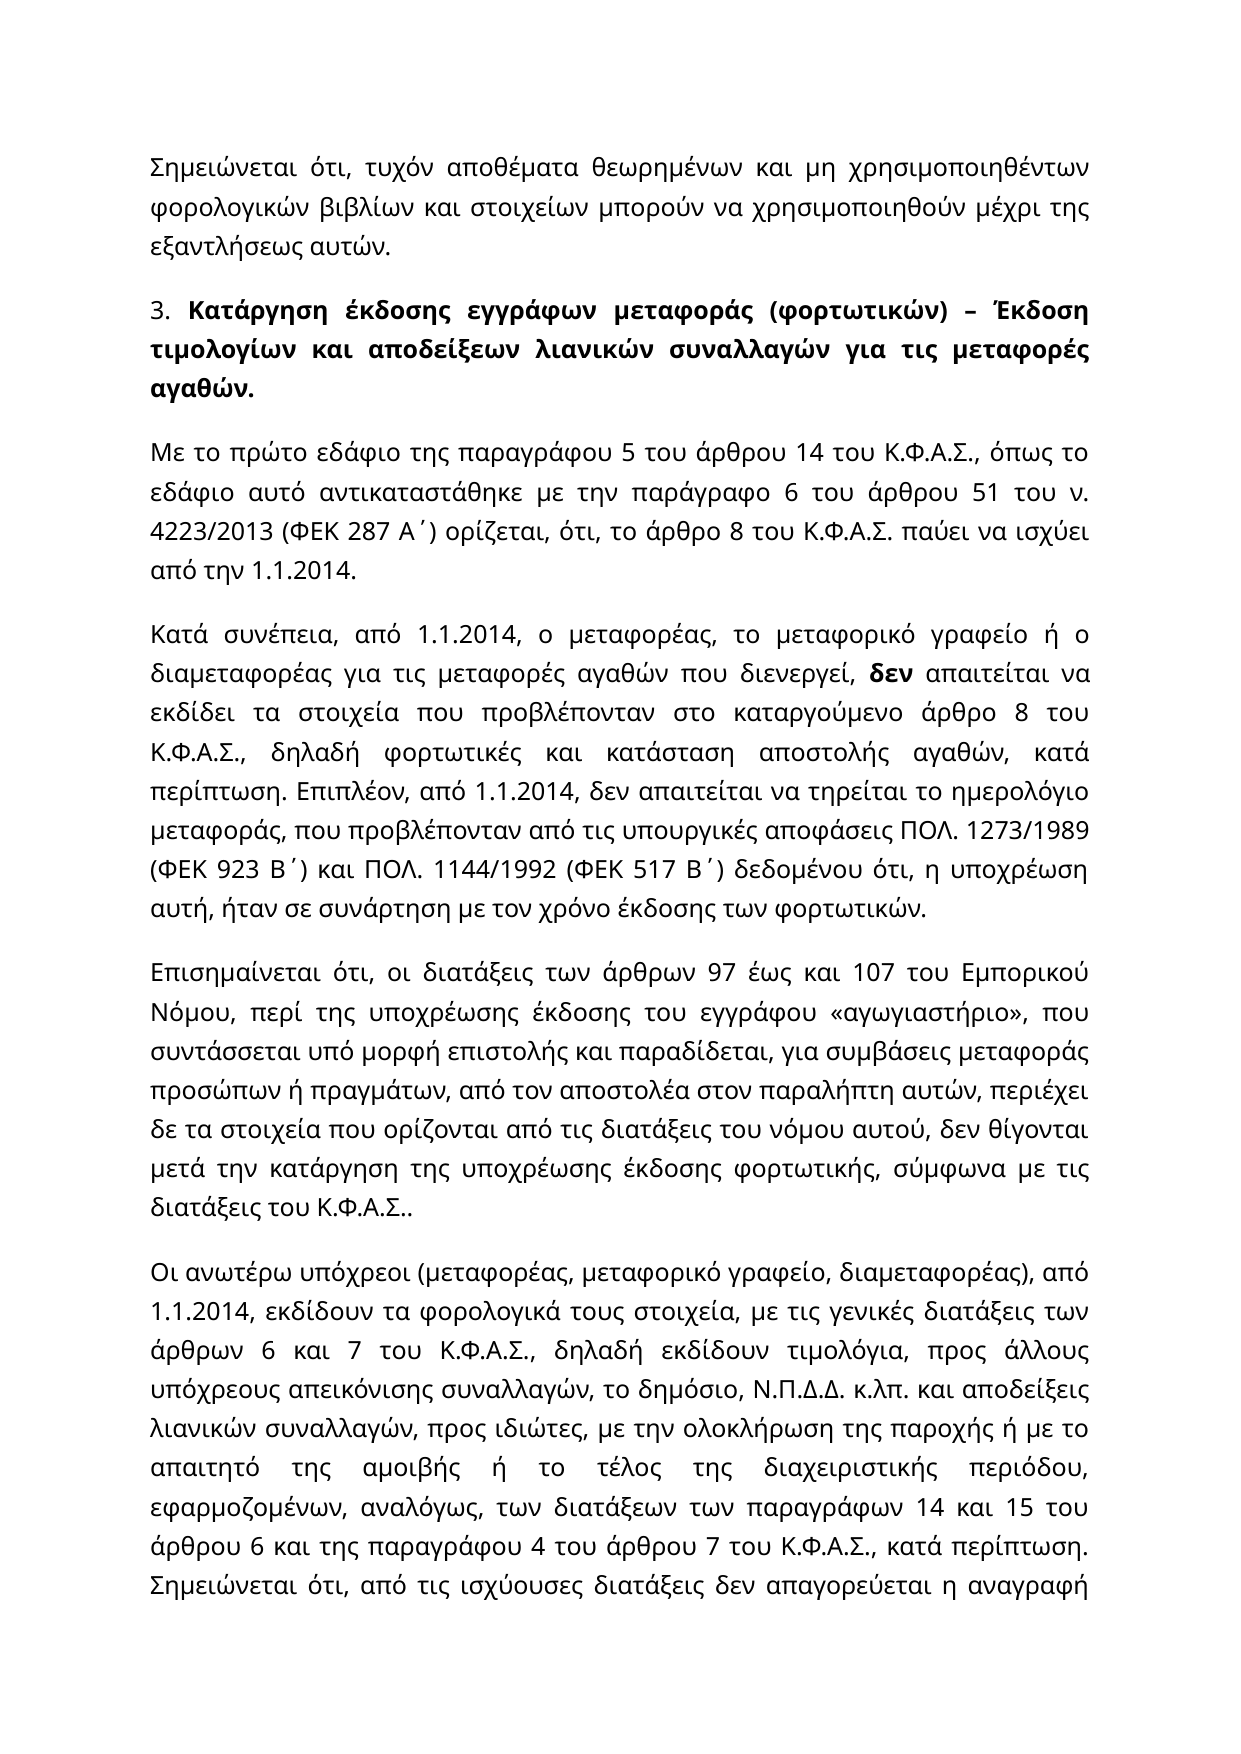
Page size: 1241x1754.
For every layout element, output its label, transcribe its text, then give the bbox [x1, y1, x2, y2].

text Σημειώνεται ότι, τυχόν αποθέματα θεωρημένων και μη χρησιμοποιηθέντων φορολογικών βιβλίων και στοιχείων μπορούν να χρησιμοποιηθούν μέχρι της εξαντλήσεως αυτών. [150, 150, 1090, 262]
text Επισημαίνεται ότι, οι διατάξεις των άρθρων 97 έως και 107 του Εμπορικού Νόμου, περί της υποχρέωσης έκδοσης του εγγράφου «αγωγιαστήριο», που συντάσσεται υπό μορφή επιστολής και παραδίδεται, για συμβάσεις μεταφοράς προσώπων ή πραγμάτων, από τον αποστολέα στον παραλήπτη αυτών, περιέχει δε τα στοιχεία που ορίζονται από τις διατάξεις του νόμου αυτού, δεν θίγονται μετά την κατάργηση της υποχρέωσης έκδοσης φορτωτικής, σύμφωνα με τις διατάξεις του Κ.Φ.Α.Σ.. [150, 955, 1090, 1224]
text Με το πρώτο εδάφιο της παραγράφου 5 του άρθρου 14 του Κ.Φ.Α.Σ., όπως το εδάφιο αυτό αντικαταστάθηκε με την παράγραφο 6 του άρθρου 51 του ν. 4223/2013 (ΦΕΚ 287 Α΄) ορίζεται, ότι, το άρθρο 8 του Κ.Φ.Α.Σ. παύει να ισχύει από την 1.1.2014. [150, 435, 1090, 587]
text Κατά συνέπεια, από 1.1.2014, ο μεταφορέας, το μεταφορικό γραφείο ή ο διαμεταφορέας για τις μεταφορές αγαθών που διενεργεί, δεν απαιτείται να εκδίδει τα στοιχεία που προβλέπονταν στο καταργούμενο άρθρο 8 του Κ.Φ.Α.Σ., δηλαδή φορτωτικές και κατάσταση αποστολής αγαθών, κατά περίπτωση. Επιπλέον, από 1.1.2014, δεν απαιτείται να τηρείται το ημερολόγιο μεταφοράς, που προβλέπονταν από τις υπουργικές αποφάσεις ΠΟΛ. 1273/1989 (ΦΕΚ 923 Β΄) και ΠΟΛ. 1144/1992 (ΦΕΚ 517 Β΄) δεδομένου ότι, η υποχρέωση αυτή, ήταν σε συνάρτηση με τον χρόνο έκδοσης των φορτωτικών. [150, 617, 1090, 925]
text Οι ανωτέρω υπόχρεοι (μεταφορέας, μεταφορικό γραφείο, διαμεταφορέας), από 1.1.2014, εκδίδουν τα φορολογικά τους στοιχεία, με τις γενικές διατάξεις των άρθρων 6 και 7 του Κ.Φ.Α.Σ., δηλαδή εκδίδουν τιμολόγια, προς άλλους υπόχρεους απεικόνισης συναλλαγών, το δημόσιο, Ν.Π.Δ.Δ. κ.λπ. και αποδείξεις λιανικών συναλλαγών, προς ιδιώτες, με την ολοκλήρωση της παροχής ή με το απαιτητό της αμοιβής ή το τέλος της διαχειριστικής περιόδου, εφαρμοζομένων, αναλόγως, των διατάξεων των παραγράφων 14 και 15 του άρθρου 6 και της παραγράφου 4 του άρθρου 7 του Κ.Φ.Α.Σ., κατά περίπτωση. Σημειώνεται ότι, από τις ισχύουσες διατάξεις δεν απαγορεύεται η αναγραφή [150, 1254, 1090, 1602]
text 3. Κατάργηση έκδοσης εγγράφων μεταφοράς (φορτωτικών) – Έκδοση τιμολογίων και αποδείξεων λιανικών συναλλαγών για τις μεταφορές αγαθών. [150, 292, 1090, 405]
